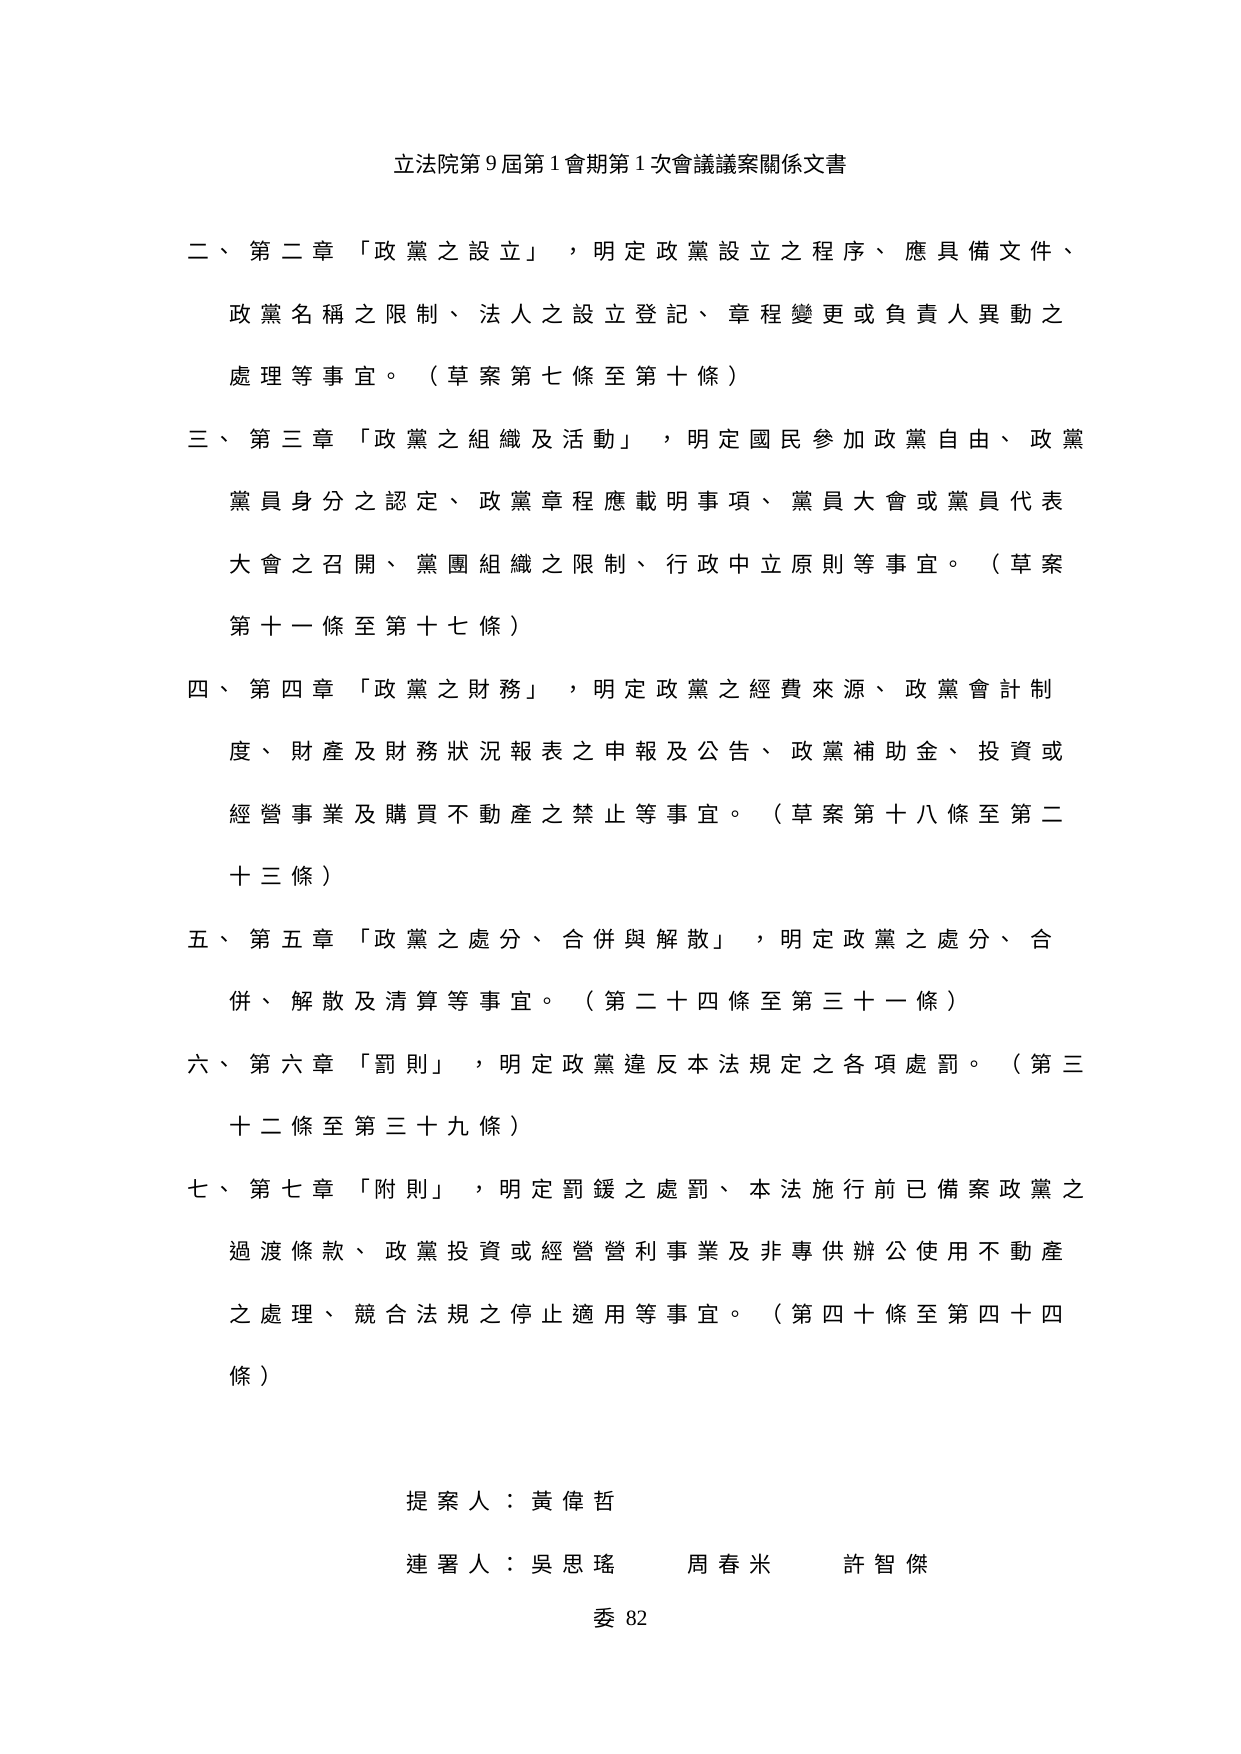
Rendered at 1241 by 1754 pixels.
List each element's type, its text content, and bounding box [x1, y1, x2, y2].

text 五、第五章「政黨之處分、合併與解散」，明定政黨之處分、合併、解散及清算等事宜。（第二十四條至第三十一條） [173, 906, 1089, 1031]
text 提案人：黃偉哲 [393, 1469, 1023, 1531]
text 二、第二章「政黨之設立」，明定政黨設立之程序、應具備文件、政黨名稱之限制、法人之設立登記、章程變更或負責人異動之處理等事宜。（草案第七條至第十條） [173, 219, 1089, 406]
text 三、第三章「政黨之組織及活動」，明定國民參加政黨自由、政黨黨員身分之認定、政黨章程應載明事項、黨員大會或黨員代表大會之召開、黨團組織之限制、行政中立原則等事宜。（草案第十一條至第十七條） [173, 406, 1089, 656]
text 六、第六章「罰則」，明定政黨違反本法規定之各項處罰。（第三十二條至第三十九條） [173, 1031, 1089, 1156]
text 四、第四章「政黨之財務」，明定政黨之經費來源、政黨會計制度、財產及財務狀況報表之申報及公告、政黨補助金、投資或經營事業及購買不動產之禁止等事宜。（草案第十八條至第二十三條） [173, 656, 1089, 906]
text 連署人：吳思瑤 周春米 許智傑 [393, 1531, 1023, 1594]
text 七、第七章「附則」，明定罰鍰之處罰、本法施行前已備案政黨之過渡條款、政黨投資或經營營利事業及非專供辦公使用不動產之處理、競合法規之停止適用等事宜。（第四十條至第四十四條） [173, 1156, 1089, 1406]
